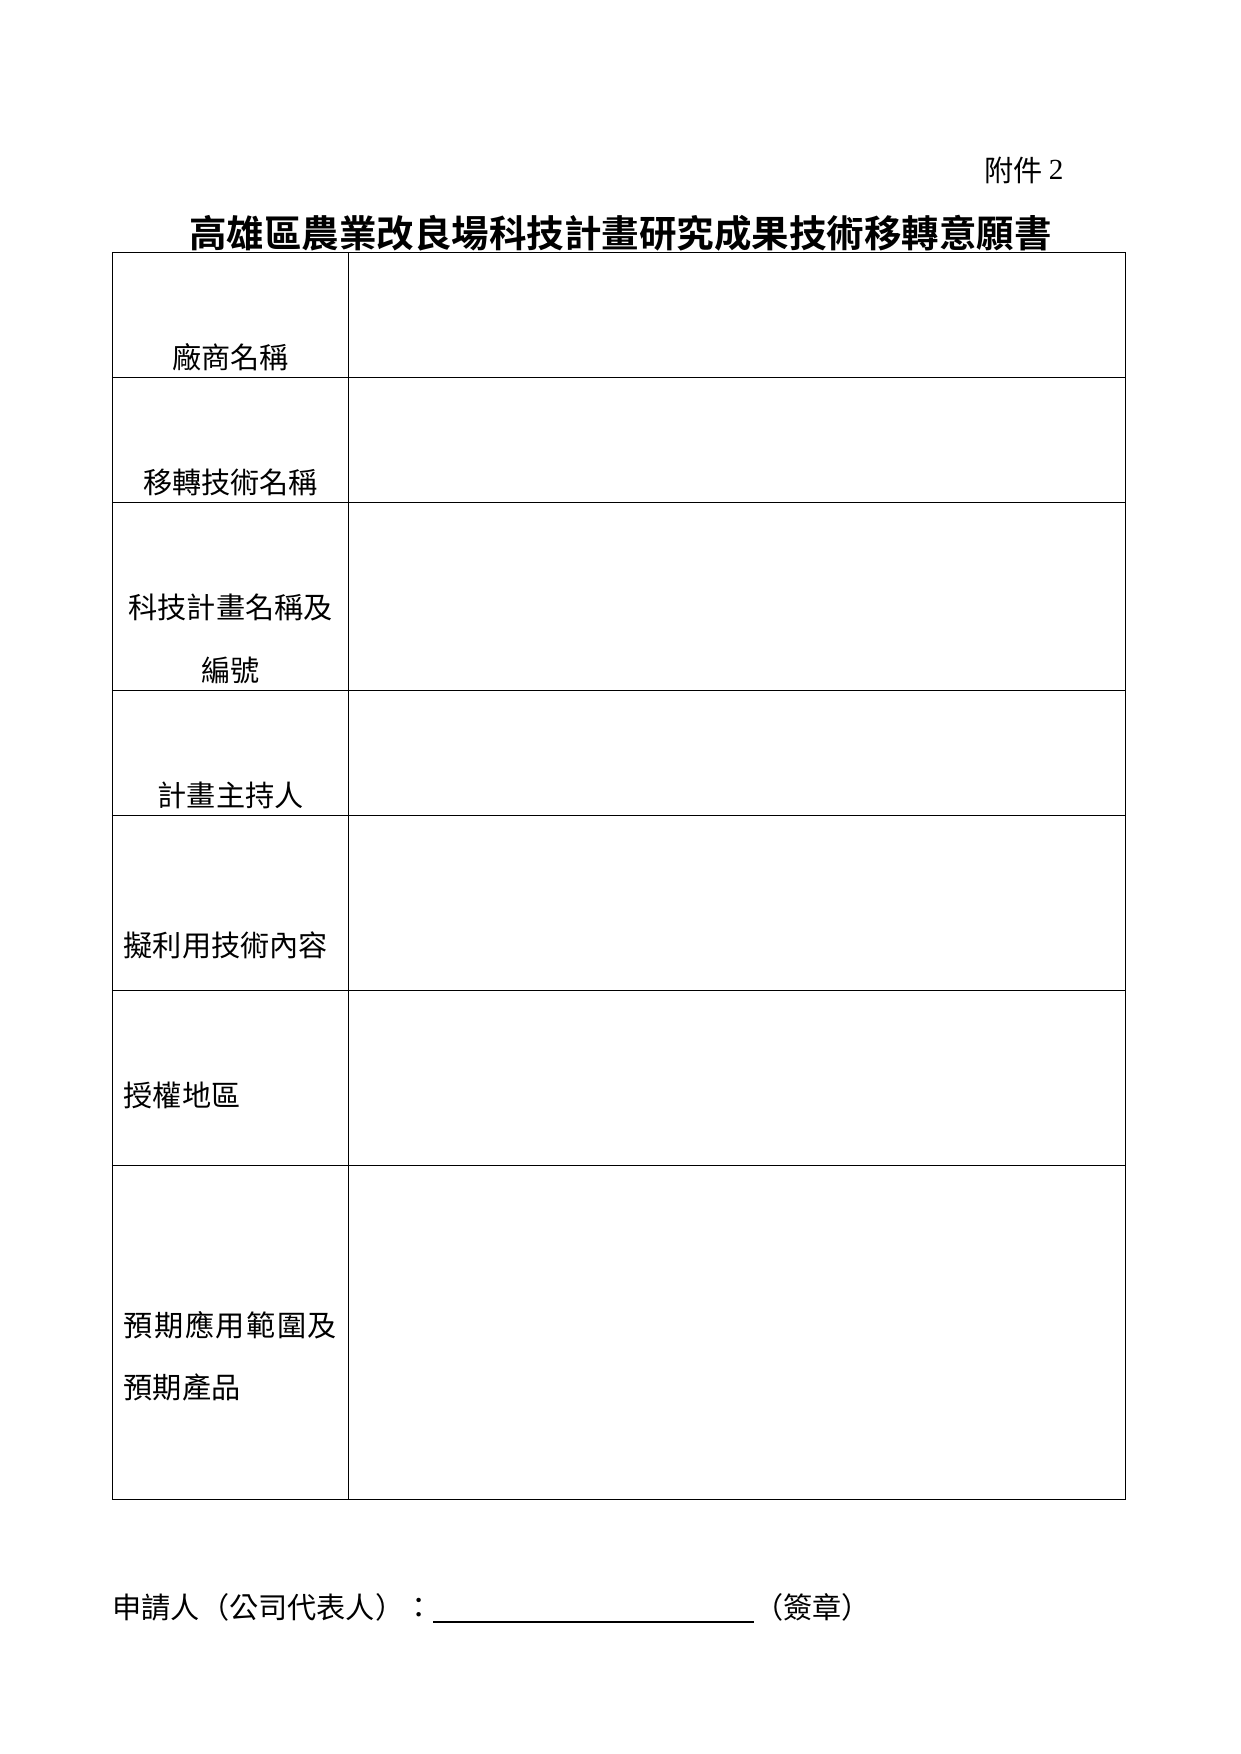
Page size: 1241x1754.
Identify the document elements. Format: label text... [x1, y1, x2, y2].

table_header 廠商名稱 [113, 253, 348, 377]
table_cell [349, 1166, 1125, 1499]
table_cell [349, 378, 1125, 502]
table_cell 擬利用技術內容 [113, 816, 348, 989]
table_header [349, 253, 1125, 377]
text 附件2 [112, 127, 1128, 189]
table_cell [349, 816, 1125, 989]
text 申請人（公司代表人）： （簽章） [112, 1564, 1128, 1627]
table_cell [349, 691, 1125, 814]
table_cell 移轉技術名稱 [113, 378, 348, 502]
table_cell 科技計畫名稱及編號 [113, 503, 348, 689]
table_cell 授權地區 [113, 991, 348, 1164]
table_cell 預期應用範圍及預期產品 [113, 1166, 348, 1499]
table_cell [349, 991, 1125, 1164]
text 高雄區農業改良場科技計畫研究成果技術移轉意願書 [112, 189, 1128, 252]
table_cell 計畫主持人 [113, 691, 348, 814]
table_cell [349, 503, 1125, 689]
